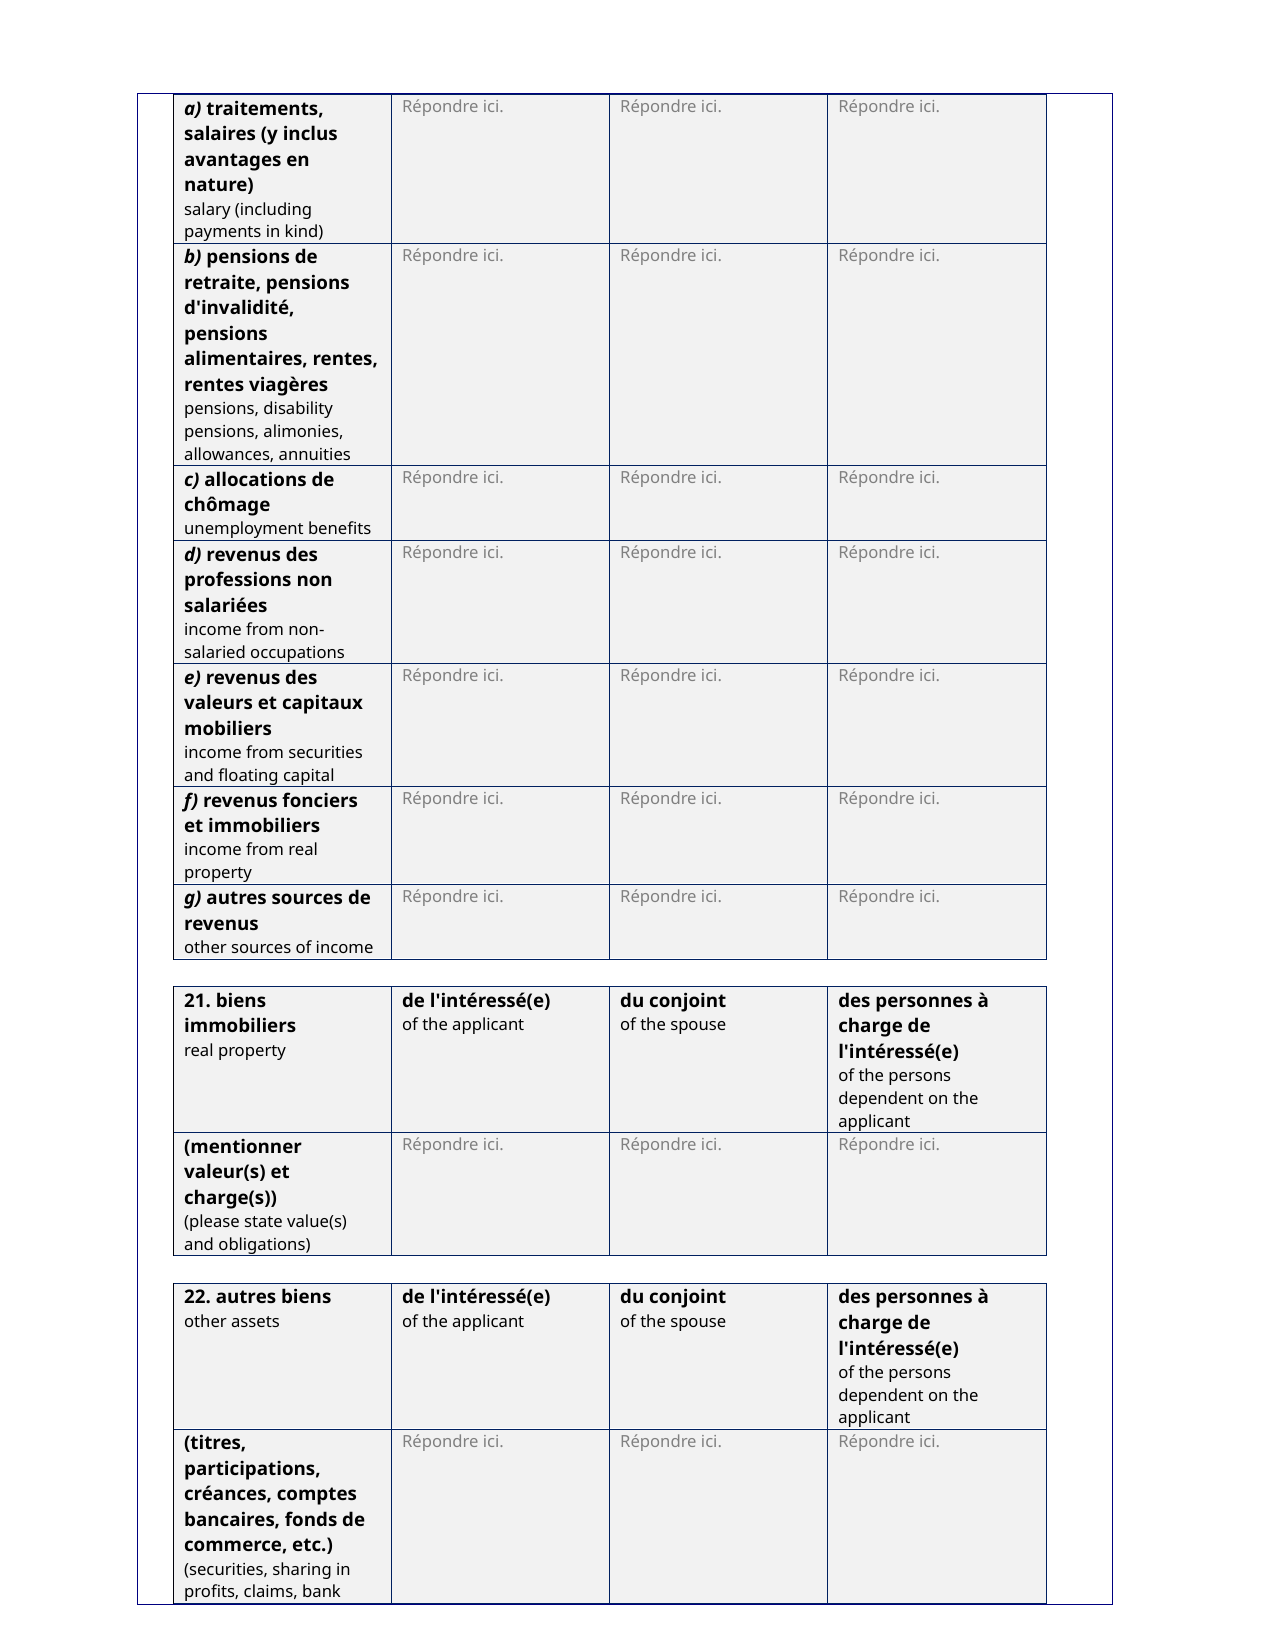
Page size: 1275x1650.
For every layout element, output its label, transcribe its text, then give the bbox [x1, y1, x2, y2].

table_cell Répondre ici. [610, 885, 827, 958]
table_cell Répondre ici. [610, 787, 827, 883]
table_cell Répondre ici. [610, 541, 827, 663]
table_cell Répondre ici. [828, 1133, 1046, 1255]
table_cell (titres, participations, créances, comptes bancaires, fonds de commerce, etc.) (securities, sharing in profits, claims, bank [174, 1430, 391, 1603]
table_header des personnes à charge de l'intéressé(e) of the persons dependent on the applicant [828, 1284, 1046, 1428]
table_cell Répondre ici. [392, 885, 609, 958]
table_cell Répondre ici. [610, 244, 827, 465]
table_cell Répondre ici. [392, 787, 609, 883]
table_cell Répondre ici. [392, 1133, 609, 1255]
table_cell Répondre ici. [610, 1430, 827, 1603]
table_header de l'intéressé(e) of the applicant [392, 1284, 609, 1428]
table_cell e) revenus des valeurs et capitaux mobiliers income from securities and floating capital [174, 664, 391, 786]
table_cell Répondre ici. [392, 1430, 609, 1603]
table_header de l'intéressé(e) of the applicant [392, 987, 609, 1132]
table_header du conjoint of the spouse [610, 987, 827, 1132]
table_cell Répondre ici. [610, 1133, 827, 1255]
table_cell Répondre ici. [828, 787, 1046, 883]
table_cell Répondre ici. [828, 885, 1046, 958]
table_cell a) traitements, salaires (y inclus avantages en nature) salary (including payments in kind) [174, 95, 391, 243]
table_cell Répondre ici. [392, 244, 609, 465]
table_cell Répondre ici. [610, 466, 827, 540]
table_cell Répondre ici. [828, 1430, 1046, 1603]
table_cell c) allocations de chômage unemployment benefits [174, 466, 391, 540]
table_cell g) autres sources de revenus other sources of income [174, 885, 391, 958]
table_cell Répondre ici. [392, 95, 609, 243]
table_cell Répondre ici. [828, 664, 1046, 786]
table_header du conjoint of the spouse [610, 1284, 827, 1428]
table_cell Répondre ici. [610, 664, 827, 786]
table_header des personnes à charge de l'intéressé(e) of the persons dependent on the applicant [828, 987, 1046, 1132]
table_cell Répondre ici. [610, 95, 827, 243]
table_cell b) pensions de retraite, pensions d'invalidité, pensions alimentaires, rentes, rentes viagères pensions, disability pensions, alimonies, allowances, annuities [174, 244, 391, 465]
table_cell Répondre ici. [828, 95, 1046, 243]
table_cell Répondre ici. [828, 244, 1046, 465]
table_header 21. biens immobiliers real property [174, 987, 391, 1132]
table_cell Répondre ici. [392, 664, 609, 786]
table_cell Répondre ici. [828, 466, 1046, 540]
table_cell Répondre ici. [392, 541, 609, 663]
table_cell f) revenus fonciers et immobiliers income from real property [174, 787, 391, 883]
table_cell d) revenus des professions non salariées income from non-salaried occupations [174, 541, 391, 663]
table_cell [138, 94, 1112, 1604]
table_header 22. autres biens other assets [174, 1284, 391, 1428]
table_cell (mentionner valeur(s) et charge(s)) (please state value(s) and obligations) [174, 1133, 391, 1255]
table_cell Répondre ici. [828, 541, 1046, 663]
table_cell Répondre ici. [392, 466, 609, 540]
